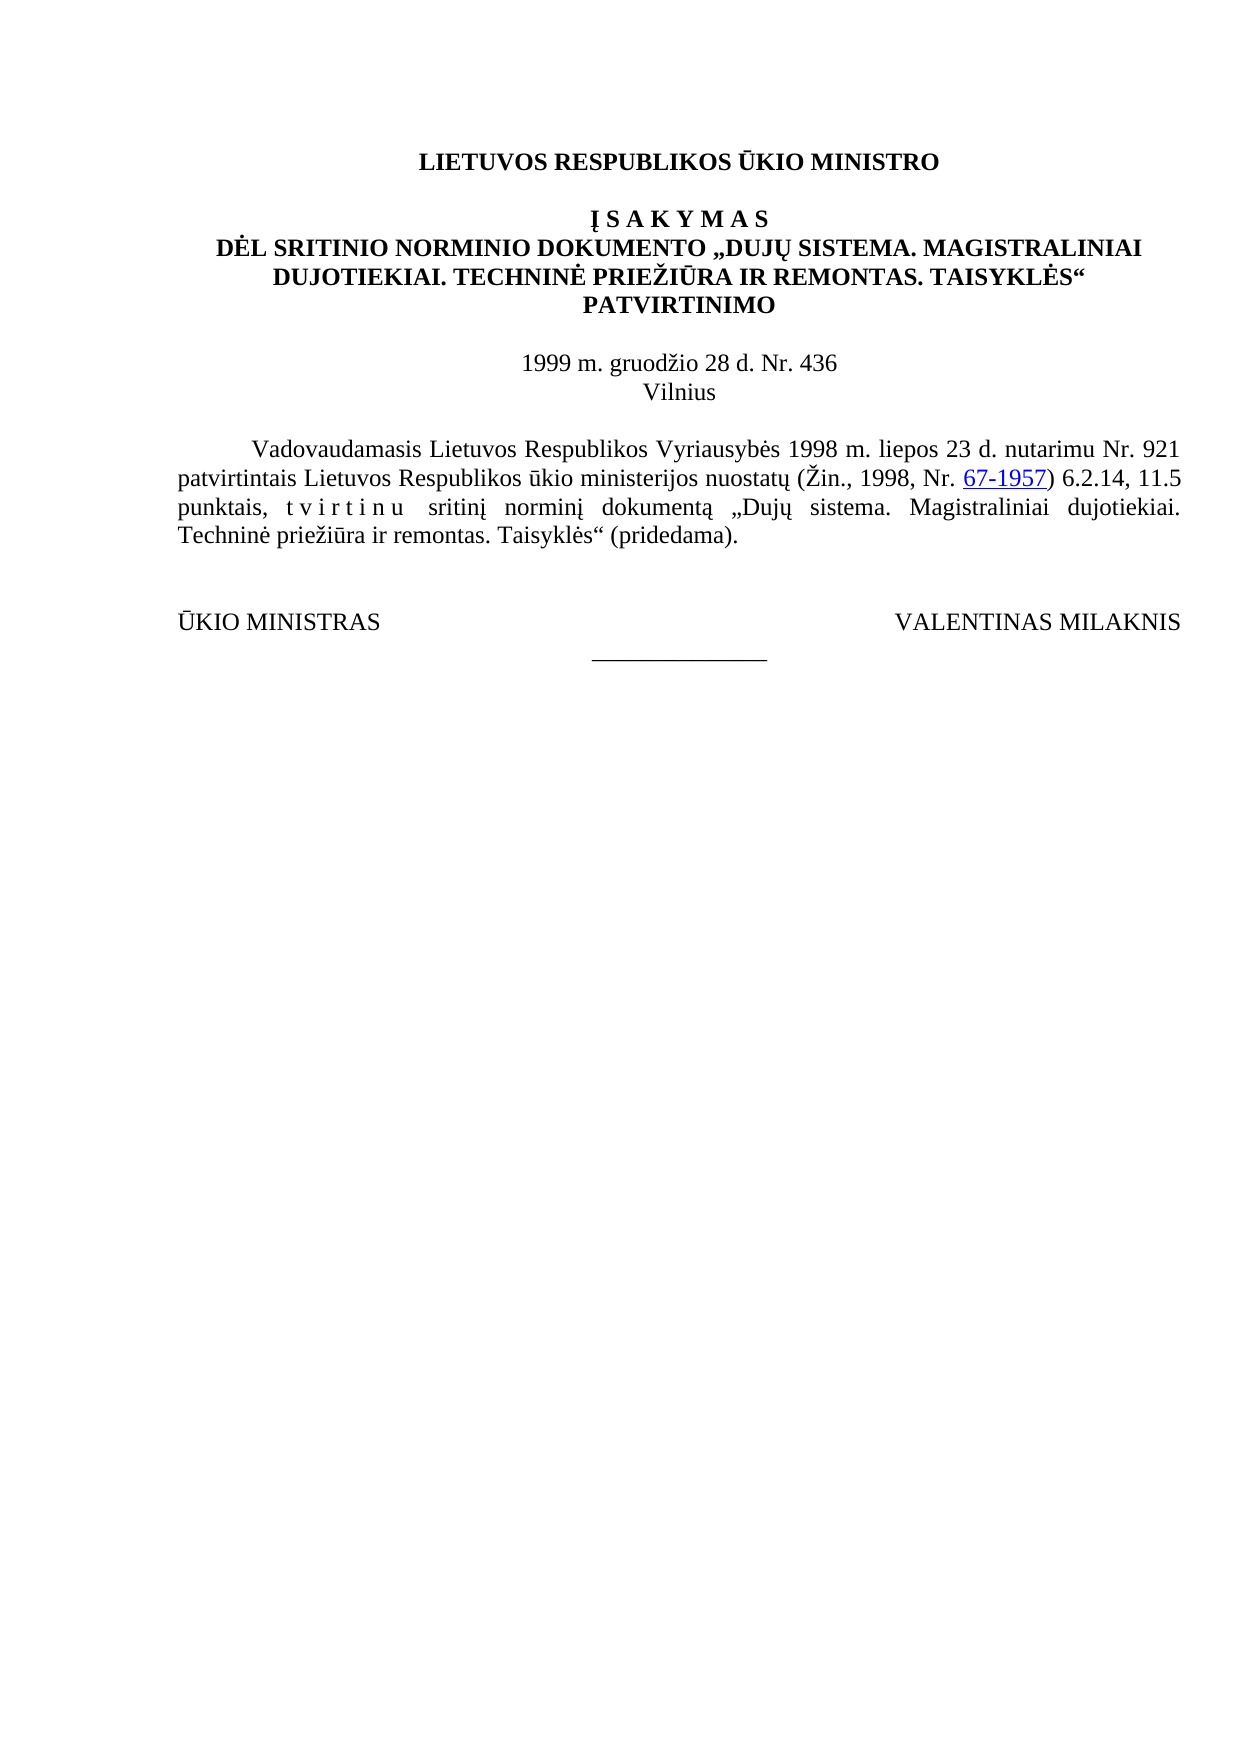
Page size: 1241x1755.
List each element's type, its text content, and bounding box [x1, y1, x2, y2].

text Vilnius [177, 377, 1181, 406]
text 1999 m. gruodžio 28 d. Nr. 436 [177, 348, 1181, 377]
text LIETUVOS RESPUBLIKOS ŪKIO MINISTRO [177, 147, 1181, 176]
text DĖL SRITINIO NORMINIO DOKUMENTO „DUJŲ SISTEMA. MAGISTRALINIAI DUJOTIEKIAI. TECHNINĖ PRIEŽIŪRA IR REMONTAS. TAISYKLĖS“ PATVIRTINIMO [177, 233, 1181, 319]
text ______________ [177, 636, 1181, 664]
text Į S A K Y M A S [177, 204, 1181, 233]
text Vadovaudamasis Lietuvos Respublikos Vyriausybės 1998 m. liepos 23 d. nutarimu Nr. 921 patvirtintais Lietuvos Respublikos ūkio ministerijos nuostatų (Žin., 1998, Nr. 67-1957) 6.2.14, 11.5 punktais, tvirtinu sritinį norminį dokumentą „Dujų sistema. Magistraliniai dujotiekiai. Techninė priežiūra ir remontas. Taisyklės“ (pridedama). [177, 434, 1181, 549]
text ŪKIO MINISTRAS VALENTINAS MILAKNIS [177, 607, 1181, 636]
